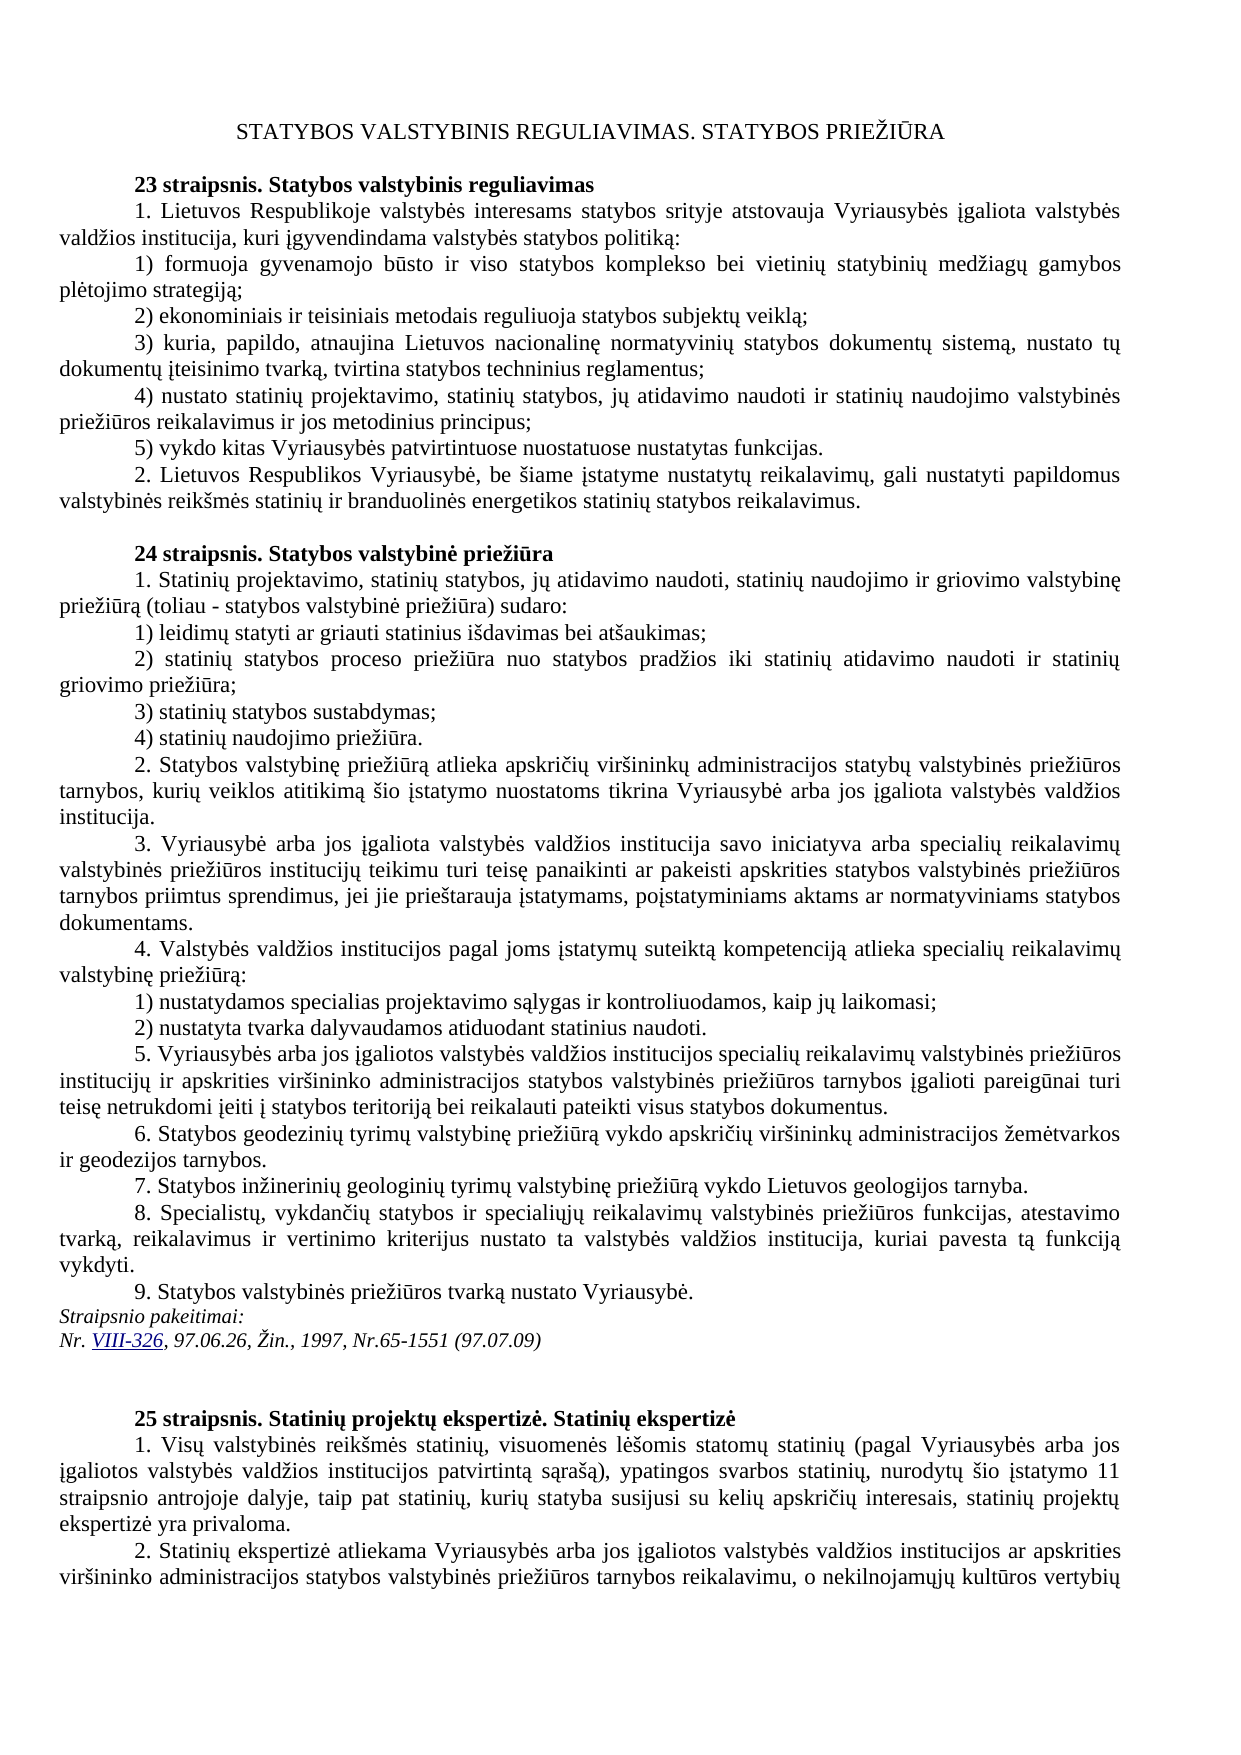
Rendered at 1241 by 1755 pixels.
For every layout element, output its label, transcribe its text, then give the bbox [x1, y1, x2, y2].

text 4) statinių naudojimo priežiūra. [59, 724, 1122, 751]
text STATYBOS VALSTYBINIS REGULIAVIMAS. STATYBOS PRIEŽIŪRA [59, 118, 1122, 144]
text 1) leidimų statyti ar griauti statinius išdavimas bei atšaukimas; [59, 619, 1122, 645]
text 1. Lietuvos Respublikoje valstybės interesams statybos srityje atstovauja Vyriausybės įgaliota valstybės valdžios institucija, kuri įgyvendindama valstybės statybos politiką: [59, 197, 1122, 250]
text 2. Lietuvos Respublikos Vyriausybė, be šiame įstatyme nustatytų reikalavimų, gali nustatyti papildomus valstybinės reikšmės statinių ir branduolinės energetikos statinių statybos reikalavimus. [59, 461, 1122, 513]
text 3) kuria, papildo, atnaujina Lietuvos nacionalinę normatyvinių statybos dokumentų sistemą, nustato tų dokumentų įteisinimo tvarką, tvirtina statybos techninius reglamentus; [59, 329, 1122, 382]
text 1) formuoja gyvenamojo būsto ir viso statybos komplekso bei vietinių statybinių medžiagų gamybos plėtojimo strategiją; [59, 250, 1122, 303]
text 4. Valstybės valdžios institucijos pagal joms įstatymų suteiktą kompetenciją atlieka specialių reikalavimų valstybinę priežiūrą: [59, 935, 1122, 988]
text 25 straipsnis. Statinių projektų ekspertizė. Statinių ekspertizė [59, 1405, 1122, 1431]
text 2) nustatyta tvarka dalyvaudamos atiduodant statinius naudoti. [59, 1014, 1122, 1041]
text 4) nustato statinių projektavimo, statinių statybos, jų atidavimo naudoti ir statinių naudojimo valstybinės priežiūros reikalavimus ir jos metodinius principus; [59, 382, 1122, 434]
text 2) statinių statybos proceso priežiūra nuo statybos pradžios iki statinių atidavimo naudoti ir statinių griovimo priežiūra; [59, 645, 1122, 698]
text 1. Visų valstybinės reikšmės statinių, visuomenės lėšomis statomų statinių (pagal Vyriausybės arba jos įgaliotos valstybės valdžios institucijos patvirtintą sąrašą), ypatingos svarbos statinių, nurodytų šio įstatymo 11 straipsnio antrojoje dalyje, taip pat statinių, kurių statyba susijusi su kelių apskričių interesais, statinių projektų ekspertizė yra privaloma. [59, 1431, 1122, 1537]
text 24 straipsnis. Statybos valstybinė priežiūra [59, 540, 1122, 566]
text 6. Statybos geodezinių tyrimų valstybinę priežiūrą vykdo apskričių viršininkų administracijos žemėtvarkos ir geodezijos tarnybos. [59, 1119, 1122, 1172]
text 9. Statybos valstybinės priežiūros tvarką nustato Vyriausybė. [59, 1278, 1122, 1304]
text Straipsnio pakeitimai: [59, 1304, 1122, 1328]
text 2. Statinių ekspertizė atliekama Vyriausybės arba jos įgaliotos valstybės valdžios institucijos ar apskrities viršininko administracijos statybos valstybinės priežiūros tarnybos reikalavimu, o nekilnojamųjų kultūros vertybių [59, 1537, 1122, 1589]
text 1) nustatydamos specialias projektavimo sąlygas ir kontroliuodamos, kaip jų laikomasi; [59, 988, 1122, 1014]
text 1. Statinių projektavimo, statinių statybos, jų atidavimo naudoti, statinių naudojimo ir griovimo valstybinę priežiūrą (toliau - statybos valstybinė priežiūra) sudaro: [59, 566, 1122, 619]
text 3) statinių statybos sustabdymas; [59, 698, 1122, 724]
text 5. Vyriausybės arba jos įgaliotos valstybės valdžios institucijos specialių reikalavimų valstybinės priežiūros institucijų ir apskrities viršininko administracijos statybos valstybinės priežiūros tarnybos įgalioti pareigūnai turi teisę netrukdomi įeiti į statybos teritoriją bei reikalauti pateikti visus statybos dokumentus. [59, 1041, 1122, 1119]
text 7. Statybos inžinerinių geologinių tyrimų valstybinę priežiūrą vykdo Lietuvos geologijos tarnyba. [59, 1172, 1122, 1199]
text 2. Statybos valstybinę priežiūrą atlieka apskričių viršininkų administracijos statybų valstybinės priežiūros tarnybos, kurių veiklos atitikimą šio įstatymo nuostatoms tikrina Vyriausybė arba jos įgaliota valstybės valdžios institucija. [59, 751, 1122, 830]
text 23 straipsnis. Statybos valstybinis reguliavimas [59, 171, 1122, 197]
text 2) ekonominiais ir teisiniais metodais reguliuoja statybos subjektų veiklą; [59, 303, 1122, 329]
text Nr. VIII-326, 97.06.26, Žin., 1997, Nr.65-1551 (97.07.09) [59, 1328, 1122, 1352]
text 8. Specialistų, vykdančių statybos ir specialiųjų reikalavimų valstybinės priežiūros funkcijas, atestavimo tvarką, reikalavimus ir vertinimo kriterijus nustato ta valstybės valdžios institucija, kuriai pavesta tą funkciją vykdyti. [59, 1199, 1122, 1278]
text 5) vykdo kitas Vyriausybės patvirtintuose nuostatuose nustatytas funkcijas. [59, 434, 1122, 461]
text 3. Vyriausybė arba jos įgaliota valstybės valdžios institucija savo iniciatyva arba specialių reikalavimų valstybinės priežiūros institucijų teikimu turi teisę panaikinti ar pakeisti apskrities statybos valstybinės priežiūros tarnybos priimtus sprendimus, jei jie prieštarauja įstatymams, poįstatyminiams aktams ar normatyviniams statybos dokumentams. [59, 830, 1122, 935]
